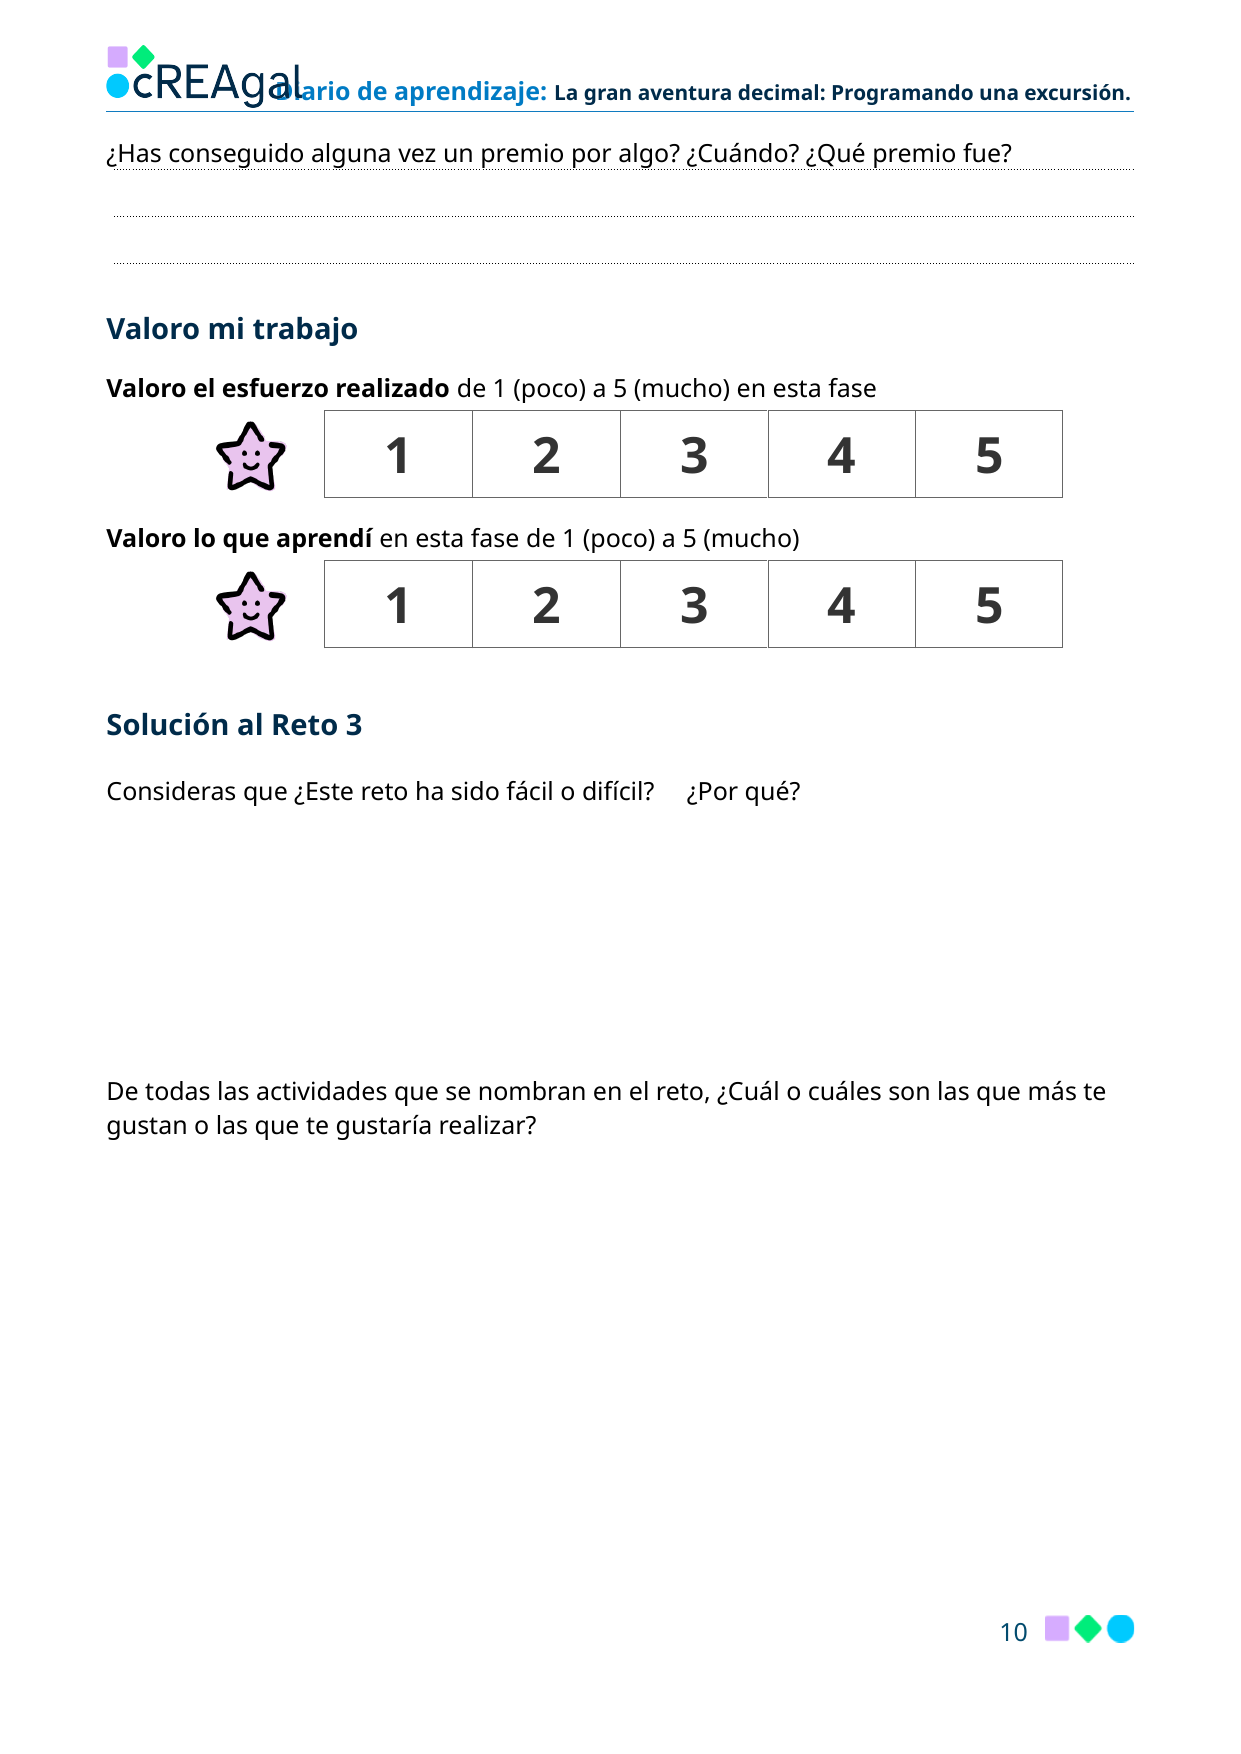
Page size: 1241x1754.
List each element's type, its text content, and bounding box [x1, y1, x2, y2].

text Valoro lo que aprendí en esta fase de 1 (poco) a 5 (mucho) [106, 521, 1134, 555]
text Consideras que ¿Este reto ha sido fácil o difícil? ¿Por qué? [106, 773, 1134, 807]
table_cell [114, 217, 1134, 264]
table_header [177, 410, 324, 498]
picture [208, 565, 293, 646]
table_header [177, 560, 324, 648]
table_header [114, 169, 1134, 217]
text De todas las actividades que se nombran en el reto, ¿Cuál o cuáles son las que más te gustan o las que te gustaría realizar? [106, 1073, 1134, 1142]
table_header [106, 1142, 1134, 1210]
subtitle Solución al Reto 3 [106, 704, 1134, 744]
table_cell [106, 1346, 1134, 1414]
table_header 1 [325, 411, 472, 497]
table_header 5 [916, 411, 1062, 497]
table_header 5 [916, 561, 1062, 647]
picture [1124, 1631, 1135, 1643]
table_cell [106, 1278, 1134, 1346]
subtitle Valoro mi trabajo [106, 308, 1134, 348]
picture [1128, 1615, 1135, 1625]
table_header 3 [621, 411, 767, 497]
table_header 2 [473, 411, 620, 497]
text Valoro el esfuerzo realizado de 1 (poco) a 5 (mucho) en esta fase [106, 371, 1134, 405]
table_cell [106, 1210, 1134, 1278]
table_cell [106, 983, 1140, 1039]
table_header 4 [769, 411, 915, 497]
picture [106, 45, 302, 108]
text ¿Has conseguido alguna vez un premio por algo? ¿Cuándo? ¿Qué premio fue? [106, 135, 1134, 169]
picture [1045, 1615, 1118, 1643]
table_header 4 [769, 561, 915, 647]
table_header 1 [325, 561, 472, 647]
table_header 3 [621, 561, 767, 647]
table_cell [106, 869, 1140, 926]
table_header 2 [473, 561, 620, 647]
table_header [106, 813, 1140, 869]
picture [208, 415, 293, 496]
table_cell [106, 926, 1140, 983]
